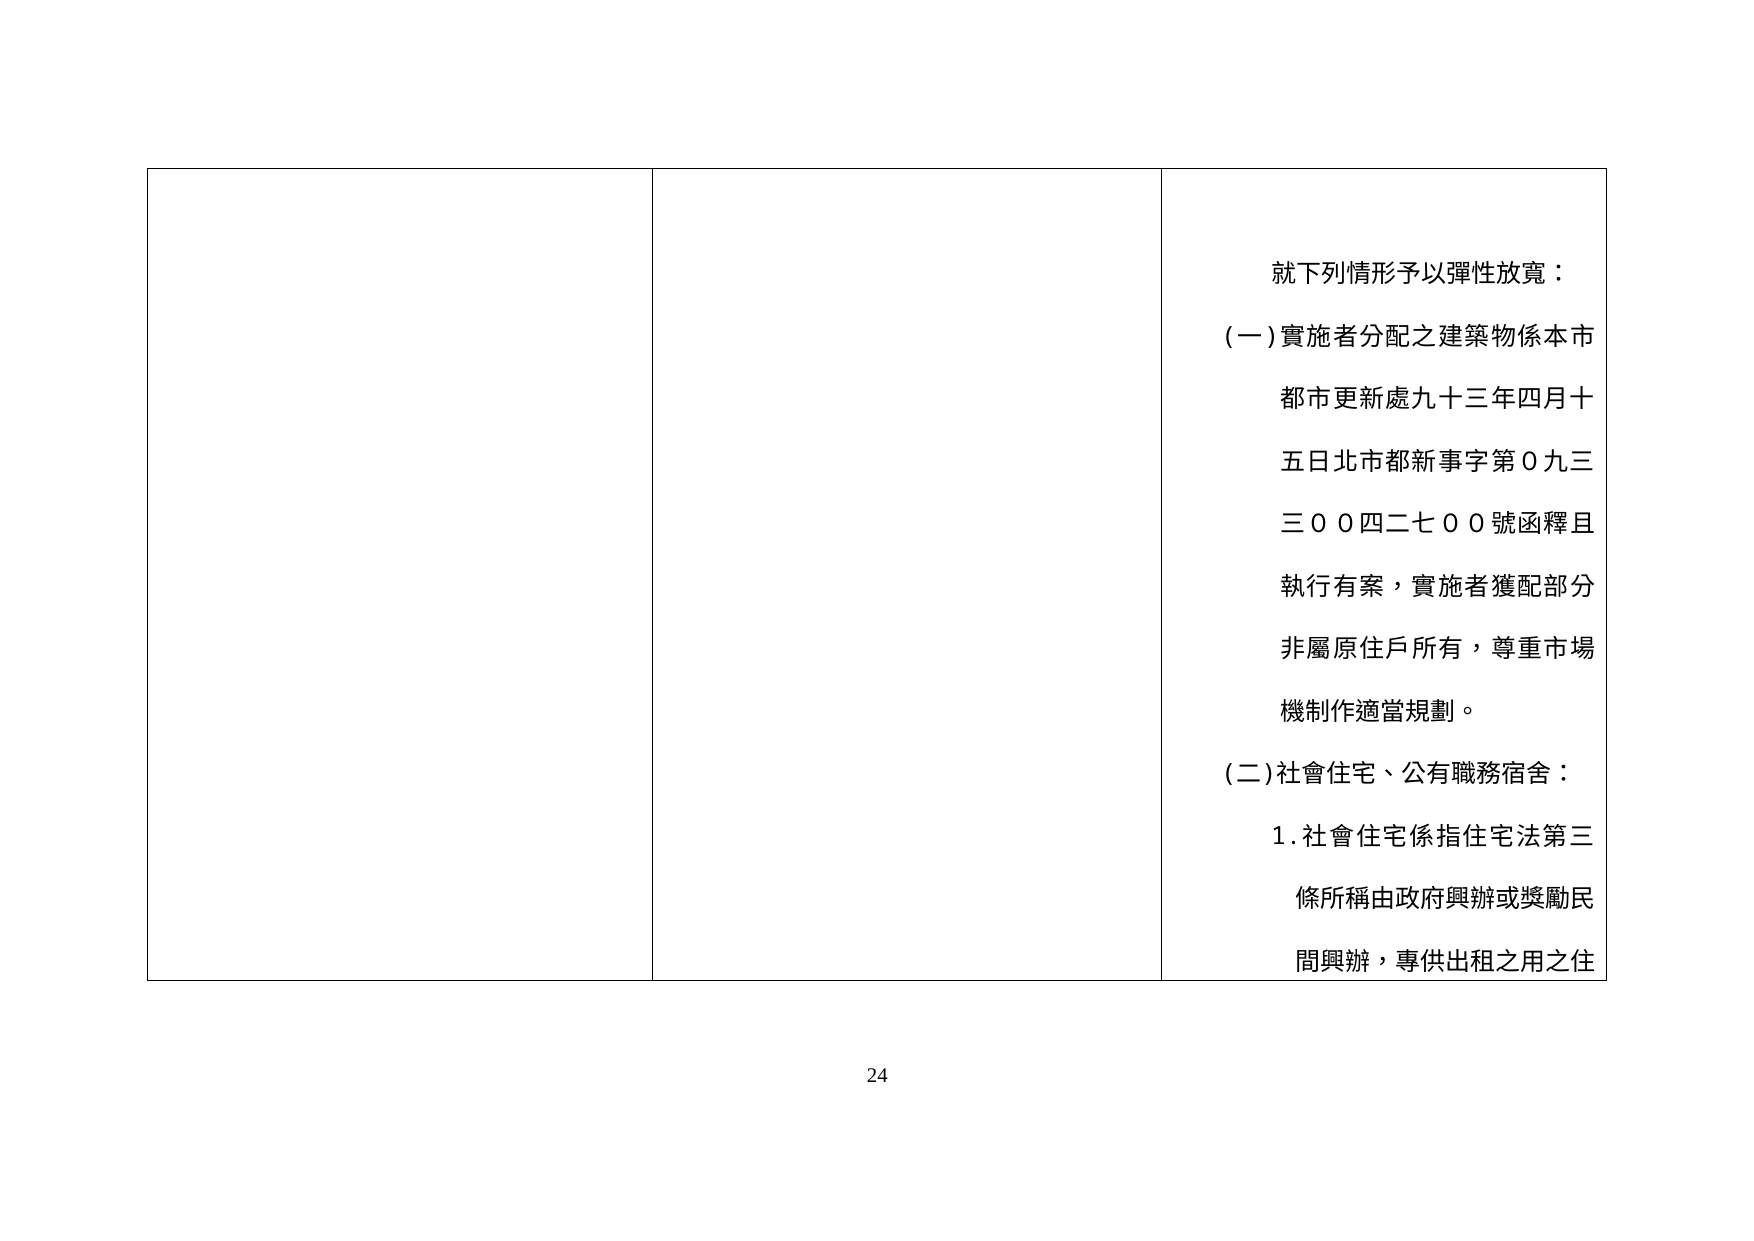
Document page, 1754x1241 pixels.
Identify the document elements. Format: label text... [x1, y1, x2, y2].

table_cell [148, 169, 652, 980]
table_cell 配合第二條規定修正「主管機關」等文字。 都市更新條例第三十條之條次已修正為第五十一條，爰修正相關文字。 本市實務上檢核權利變換最小分配面積單元基準時，係依權利變換後應分配之建築物登記總面積扣除雨遮、露臺及陽台面積後，是否符合不小於四十六平方公尺面積來進行檢核，並非依個案及相關考量因素訂定最小分配面積單元基準，且現行條文第二項內涵，即為前述最小分配面積單元基準之認定方式，爰將現條文第一項及第二項文字，合併為修正條文本文，以茲明確。 訂定最小分配面積單元基準，除依都市更新條例第五十一條規定執行共同負擔折價抵付機制，認定不能參與都市更新者外，亦關注市民更新後居住水準，維持住宅使用基礎之室內空間。 現行條文除整宅外，全市都市更新案一體適用不小於四十六平方公尺之規定，經檢討確實遇部分特殊情況時，有缺乏規劃設計彈性之情形，爰就下列情形予以彈性放寬： (一)實施者分配之建築物係本市都市更新處九十三年四月十五日北市都新事字第０九三三００四二七００號函釋且執行有案，實施者獲配部分非屬原住戶所有，尊重市場機制作適當規劃。 (二)社會住宅、公有職務宿舍： 1.社會住宅係指住宅法第三條所稱由政府興辦或獎勵民間興辦，專供出租之用之住宅及其必要附屬設施；公有職務宿舍係指各級政府機關為執行職務需要，供編制內或非編制內人員借用之宿舍。 2.社會住宅及公有職務宿舍有其主管機關設置基準法令，且其租、借用行為非屬長期居住，爰與自用住宅區別。 (三)分配之建築物作商業使用： 1.商業使用空間非屬本條立法原意保障之對象，考量原所有權人或他項權利人分回一樓店面空間有限，以及商用不動產使用效益，故有賦予彈性設計必要。 2.商業使用之使用組別依臺北市土地使用分區管制自治條例予以認定，並由市政府公告之。 (四)原建築物登記總面積小於四十六平方公尺： 1.原持有小面積房地之所有權人經共同負擔折價抵付後，其應分配價值未能負擔更新後室內不小於四十六平方公尺之建築單元而成為不能參與都市更新者，應予避免。為擴大原持有小面積房地之所有權人參與都市更新機會，另賦予設計彈性，以都市更新事業計畫報核日之合法建築物登記總面積規範最小限度。 2.本款檢核方式係以建築物建號登記總面積為準，不因該建號所有權人多寡而異，此係避免居住空間細分；又檢核標的為建築物建號總面積，不因更新期間所有權或他項權利異動而失其適用但書之權利。 依行政院現行法制作業體例，法規款次應於數字右方加具頓號，再接續規定內容，爰修正各款次之標點符號。 [1162, 169, 1606, 980]
table_cell [653, 169, 1161, 980]
